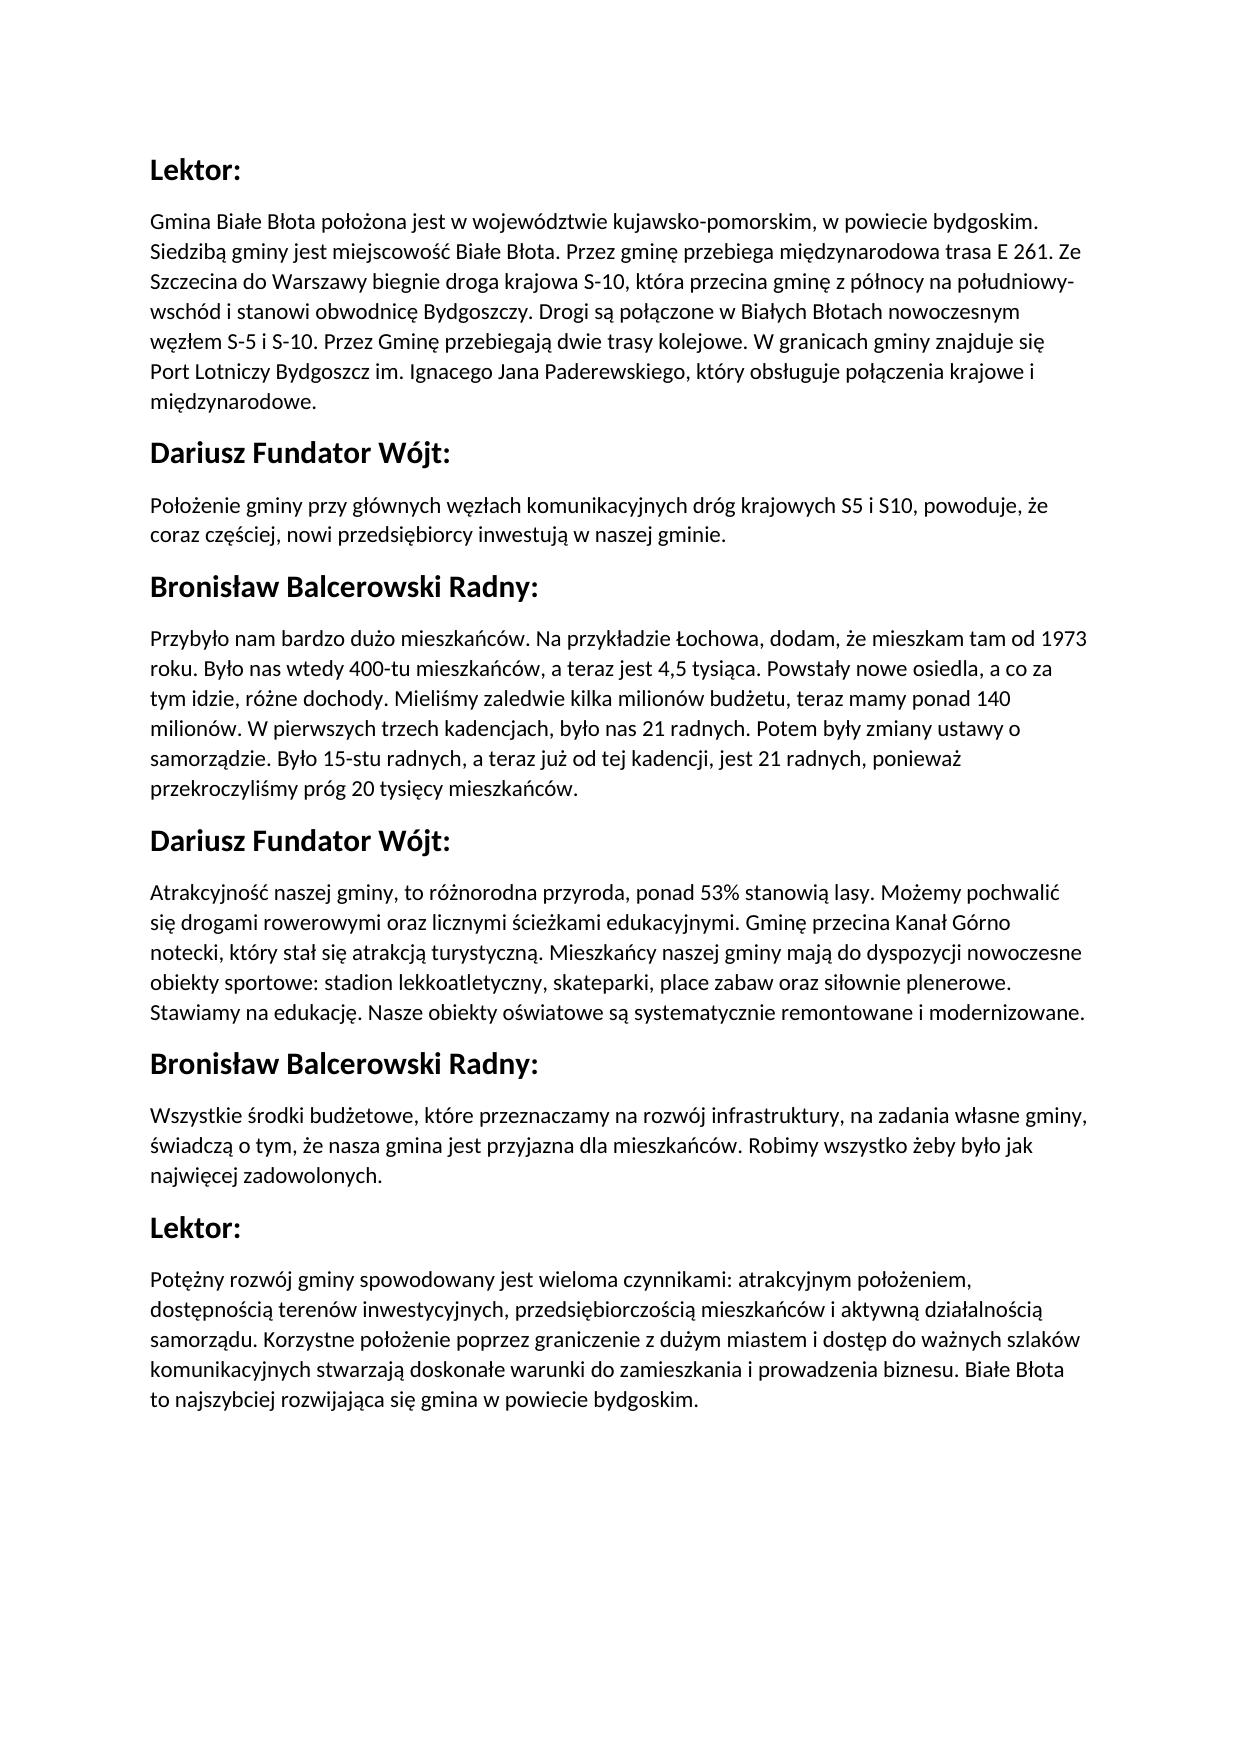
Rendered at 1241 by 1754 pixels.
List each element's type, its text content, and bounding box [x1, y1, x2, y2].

text Gmina Białe Błota położona jest w województwie kujawsko-pomorskim, w powiecie bydgoskim. Siedzibą gminy jest miejscowość Białe Błota. Przez gminę przebiega międzynarodowa trasa E 261. Ze Szczecina do Warszawy biegnie droga krajowa S-10, która przecina gminę z północy na południowy-wschód i stanowi obwodnicę Bydgoszczy. Drogi są połączone w Białych Błotach nowoczesnym węzłem S-5 i S-10. Przez Gminę przebiegają dwie trasy kolejowe. W granicach gminy znajduje się Port Lotniczy Bydgoszcz im. Ignacego Jana Paderewskiego, który obsługuje połączenia krajowe i międzynarodowe. [150, 207, 1090, 415]
text Potężny rozwój gminy spowodowany jest wieloma czynnikami: atrakcyjnym położeniem, dostępnością terenów inwestycyjnych, przedsiębiorczością mieszkańców i aktywną działalnością samorządu. Korzystne położenie poprzez graniczenie z dużym miastem i dostęp do ważnych szlaków komunikacyjnych stwarzają doskonałe warunki do zamieszkania i prowadzenia biznesu. Białe Błota to najszybciej rozwijająca się gmina w powiecie bydgoskim. [150, 1265, 1090, 1413]
text Położenie gminy przy głównych węzłach komunikacyjnych dróg krajowych S5 i S10, powoduje, że coraz częściej, nowi przedsiębiorcy inwestują w naszej gminie. [150, 491, 1090, 549]
text Atrakcyjność naszej gminy, to różnorodna przyroda, ponad 53% stanowią lasy. Możemy pochwalić się drogami rowerowymi oraz licznymi ścieżkami edukacyjnymi. Gminę przecina Kanał Górno notecki, który stał się atrakcją turystyczną. Mieszkańcy naszej gminy mają do dyspozycji nowoczesne obiekty sportowe: stadion lekkoatletyczny, skateparki, place zabaw oraz siłownie plenerowe. Stawiamy na edukację. Nasze obiekty oświatowe są systematycznie remontowane i modernizowane. [150, 878, 1090, 1026]
text Bronisław Balcerowski Radny: [150, 567, 1090, 605]
text Lektor: [150, 150, 1090, 188]
text Dariusz Fundator Wójt: [150, 433, 1090, 471]
text Przybyło nam bardzo dużo mieszkańców. Na przykładzie Łochowa, dodam, że mieszkam tam od 1973 roku. Było nas wtedy 400-tu mieszkańców, a teraz jest 4,5 tysiąca. Powstały nowe osiedla, a co za tym idzie, różne dochody. Mieliśmy zaledwie kilka milionów budżetu, teraz mamy ponad 140 milionów. W pierwszych trzech kadencjach, było nas 21 radnych. Potem były zmiany ustawy o samorządzie. Było 15-stu radnych, a teraz już od tej kadencji, jest 21 radnych, ponieważ przekroczyliśmy próg 20 tysięcy mieszkańców. [150, 624, 1090, 802]
text Bronisław Balcerowski Radny: [150, 1044, 1090, 1082]
text Lektor: [150, 1208, 1090, 1246]
text Dariusz Fundator Wójt: [150, 821, 1090, 859]
text Wszystkie środki budżetowe, które przeznaczamy na rozwój infrastruktury, na zadania własne gminy, świadczą o tym, że nasza gmina jest przyjazna dla mieszkańców. Robimy wszystko żeby było jak najwięcej zadowolonych. [150, 1102, 1090, 1189]
